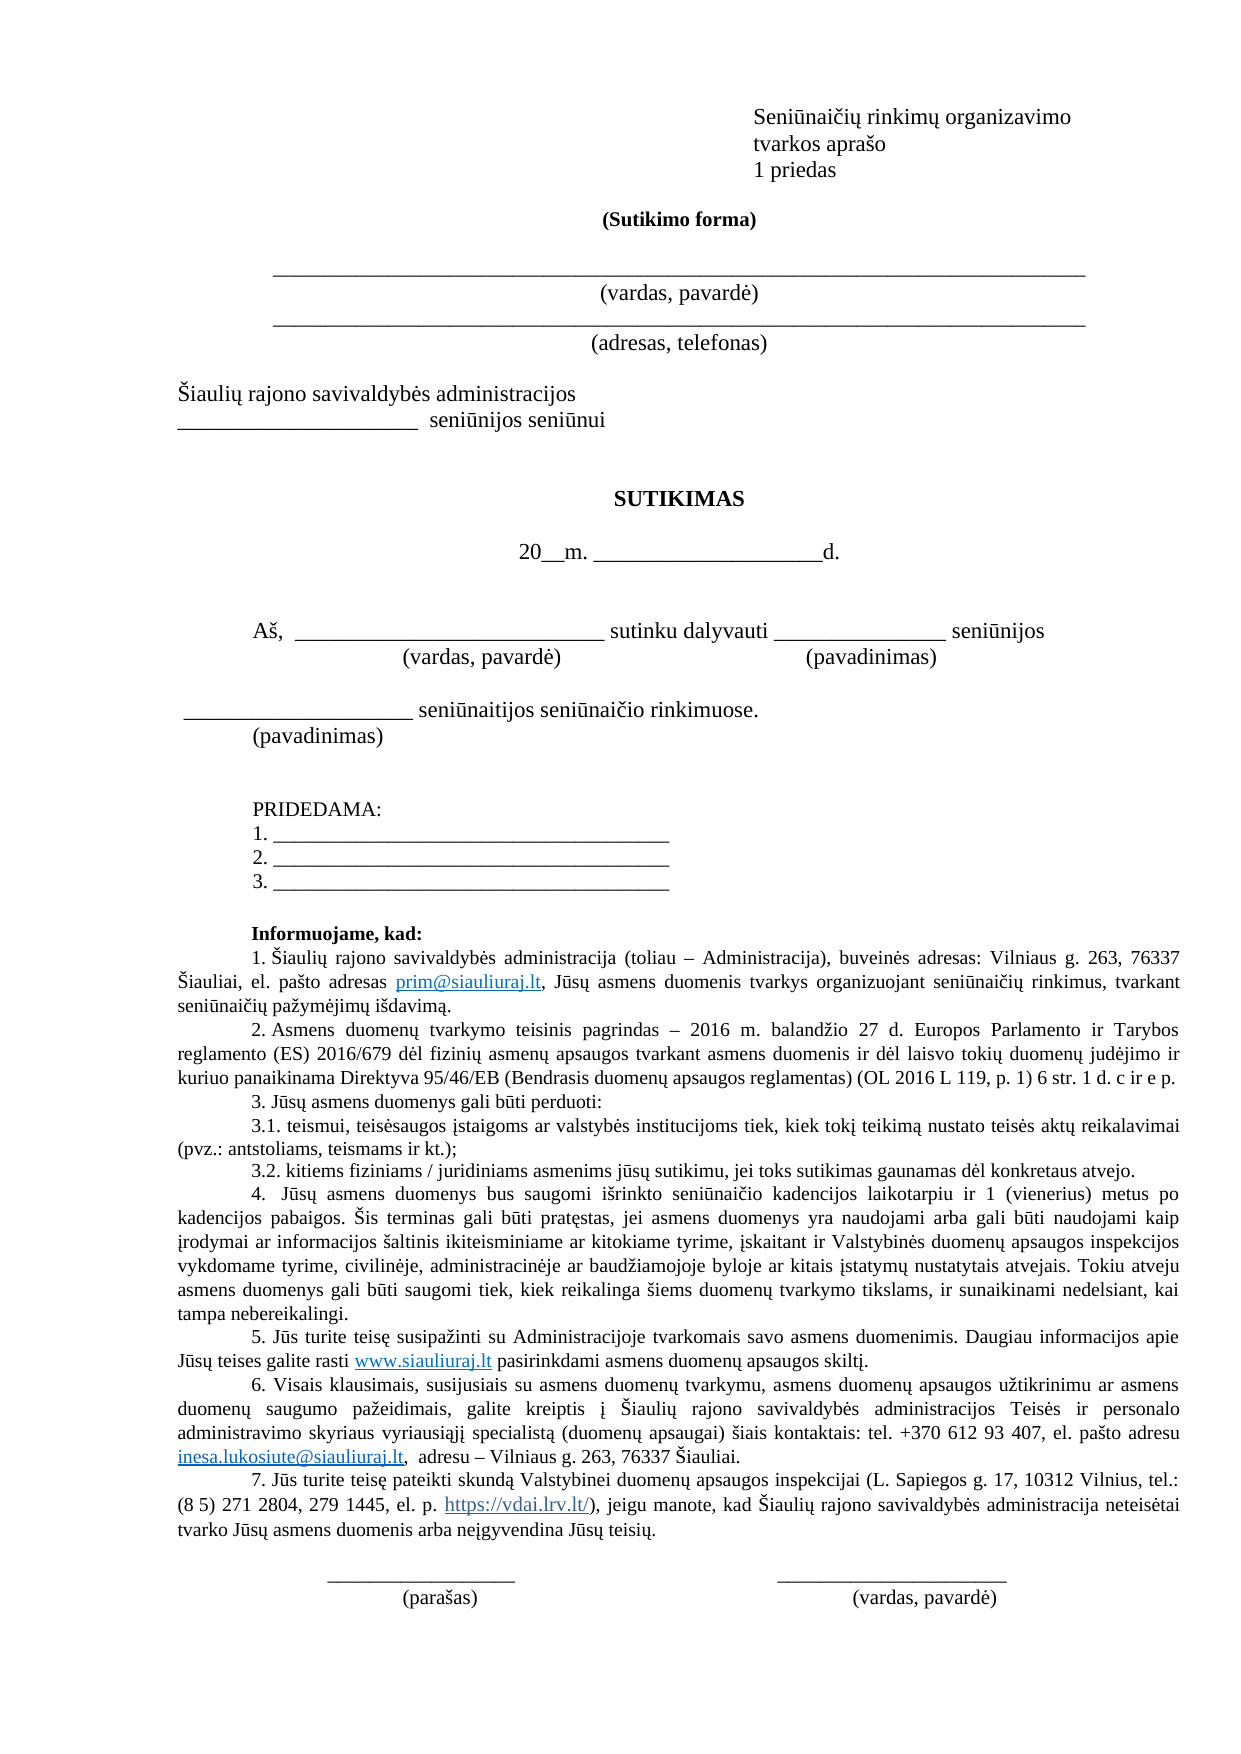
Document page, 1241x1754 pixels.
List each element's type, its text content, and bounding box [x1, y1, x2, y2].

text PRIDEDAMA: [177, 797, 1181, 821]
text ____________________ seniūnaitijos seniūnaičio rinkimuose. [177, 696, 1181, 722]
text 2. Asmens duomenų tvarkymo teisinis pagrindas – 2016 m. balandžio 27 d. Europos Parlamento ir Tarybos reglamento (ES) 2016/679 dėl fizinių asmenų apsaugos tvarkant asmens duomenis ir dėl laisvo tokių duomenų judėjimo ir kuriuo panaikinama Direktyva 95/46/EB (Bendrasis duomenų apsaugos reglamentas) (OL 2016 L 119, p. 1) 6 str. 1 d. c ir e p. [177, 1018, 1181, 1089]
text Aš, ___________________________ sutinku dalyvauti _______________ seniūnijos [177, 617, 1181, 643]
text 3.1. teismui, teisėsaugos įstaigoms ar valstybės institucijoms tiek, kiek tokį teikimą nustato teisės aktų reikalavimai (pvz.: antstoliams, teismams ir kt.); [177, 1114, 1181, 1159]
text (parašas) (vardas, pavardė) [177, 1584, 1181, 1609]
text (vardas, pavardė) [177, 279, 1181, 305]
text 1. ______________________________________ [177, 821, 1181, 845]
text ______________________________________________________________________________ [177, 305, 1181, 329]
text (vardas, pavardė) (pavadinimas) [177, 643, 1181, 669]
text tvarkos aprašo [753, 130, 1181, 156]
text 2. ______________________________________ [177, 845, 1181, 869]
text 4. Jūsų asmens duomenys bus saugomi išrinkto seniūnaičio kadencijos laikotarpiu ir 1 (vienerius) metus po kadencijos pabaigos. Šis terminas gali būti pratęstas, jei asmens duomenys yra naudojami arba gali būti naudojami kaip įrodymai ar informacijos šaltinis ikiteisminiame ar kitokiame tyrime, įskaitant ir Valstybinės duomenų apsaugos inspekcijos vykdomame tyrime, civilinėje, administracinėje ar baudžiamojoje byloje ar kitais įstatymų nustatytais atvejais. Tokiu atveju asmens duomenys gali būti saugomi tiek, kiek reikalinga šiems duomenų tvarkymo tikslams, ir sunaikinami nedelsiant, kai tampa nebereikalingi. [177, 1182, 1181, 1324]
text (Sutikimo forma) [177, 207, 1181, 231]
text (adresas, telefonas) [177, 329, 1181, 356]
text 6. Visais klausimais, susijusiais su asmens duomenų tvarkymu, asmens duomenų apsaugos užtikrinimu ar asmens duomenų saugumo pažeidimais, galite kreiptis į Šiaulių rajono savivaldybės administracijos Teisės ir personalo administravimo skyriaus vyriausiąjį specialistą (duomenų apsaugai) šiais kontaktais: tel. +370 612 93 407, el. pašto adresu inesa.lukosiute@siauliuraj.lt, adresu – Vilniaus g. 263, 76337 Šiauliai. [177, 1373, 1181, 1467]
text 1 priedas [753, 156, 1181, 182]
text 7. Jūs turite teisę pateikti skundą Valstybinei duomenų apsaugos inspekcijai (L. Sapiegos g. 17, 10312 Vilnius, tel.: (8 5) 271 2804, 279 1445, el. p. https://vdai.lrv.lt/), jeigu manote, kad Šiaulių rajono savivaldybės administracija neteisėtai tvarko Jūsų asmens duomenis arba neįgyvendina Jūsų teisių. [177, 1468, 1181, 1540]
text Informuojame, kad: [177, 922, 1181, 944]
text 3. ______________________________________ [177, 869, 1181, 893]
text Seniūnaičių rinkimų organizavimo [753, 103, 1181, 130]
text (pavadinimas) [177, 722, 1181, 748]
text 3. Jūsų asmens duomenys gali būti perduoti: [177, 1090, 1181, 1113]
text Šiaulių rajono savivaldybės administracijos [177, 379, 1181, 406]
text 1. Šiaulių rajono savivaldybės administracija (toliau – Administracija), buveinės adresas: Vilniaus g. 263, 76337 Šiauliai, el. pašto adresas prim@siauliuraj.lt, Jūsų asmens duomenis tvarkys organizuojant seniūnaičių rinkimus, tvarkant seniūnaičių pažymėjimų išdavimą. [177, 946, 1181, 1017]
text 5. Jūs turite teisę susipažinti su Administracijoje tvarkomais savo asmens duomenimis. Daugiau informacijos apie Jūsų teises galite rasti www.siauliuraj.lt pasirinkdami asmens duomenų apsaugos skiltį. [177, 1325, 1181, 1372]
text __________________ ______________________ [177, 1561, 1181, 1584]
text 3.2. kitiems fiziniams / juridiniams asmenims jūsų sutikimu, jei toks sutikimas gaunamas dėl konkretaus atvejo. [177, 1159, 1181, 1182]
text 20__m. ____________________d. [177, 538, 1181, 564]
text SUTIKIMAS [177, 485, 1181, 511]
text _____________________ seniūnijos seniūnui [177, 406, 1181, 432]
text ______________________________________________________________________________ [177, 255, 1181, 279]
